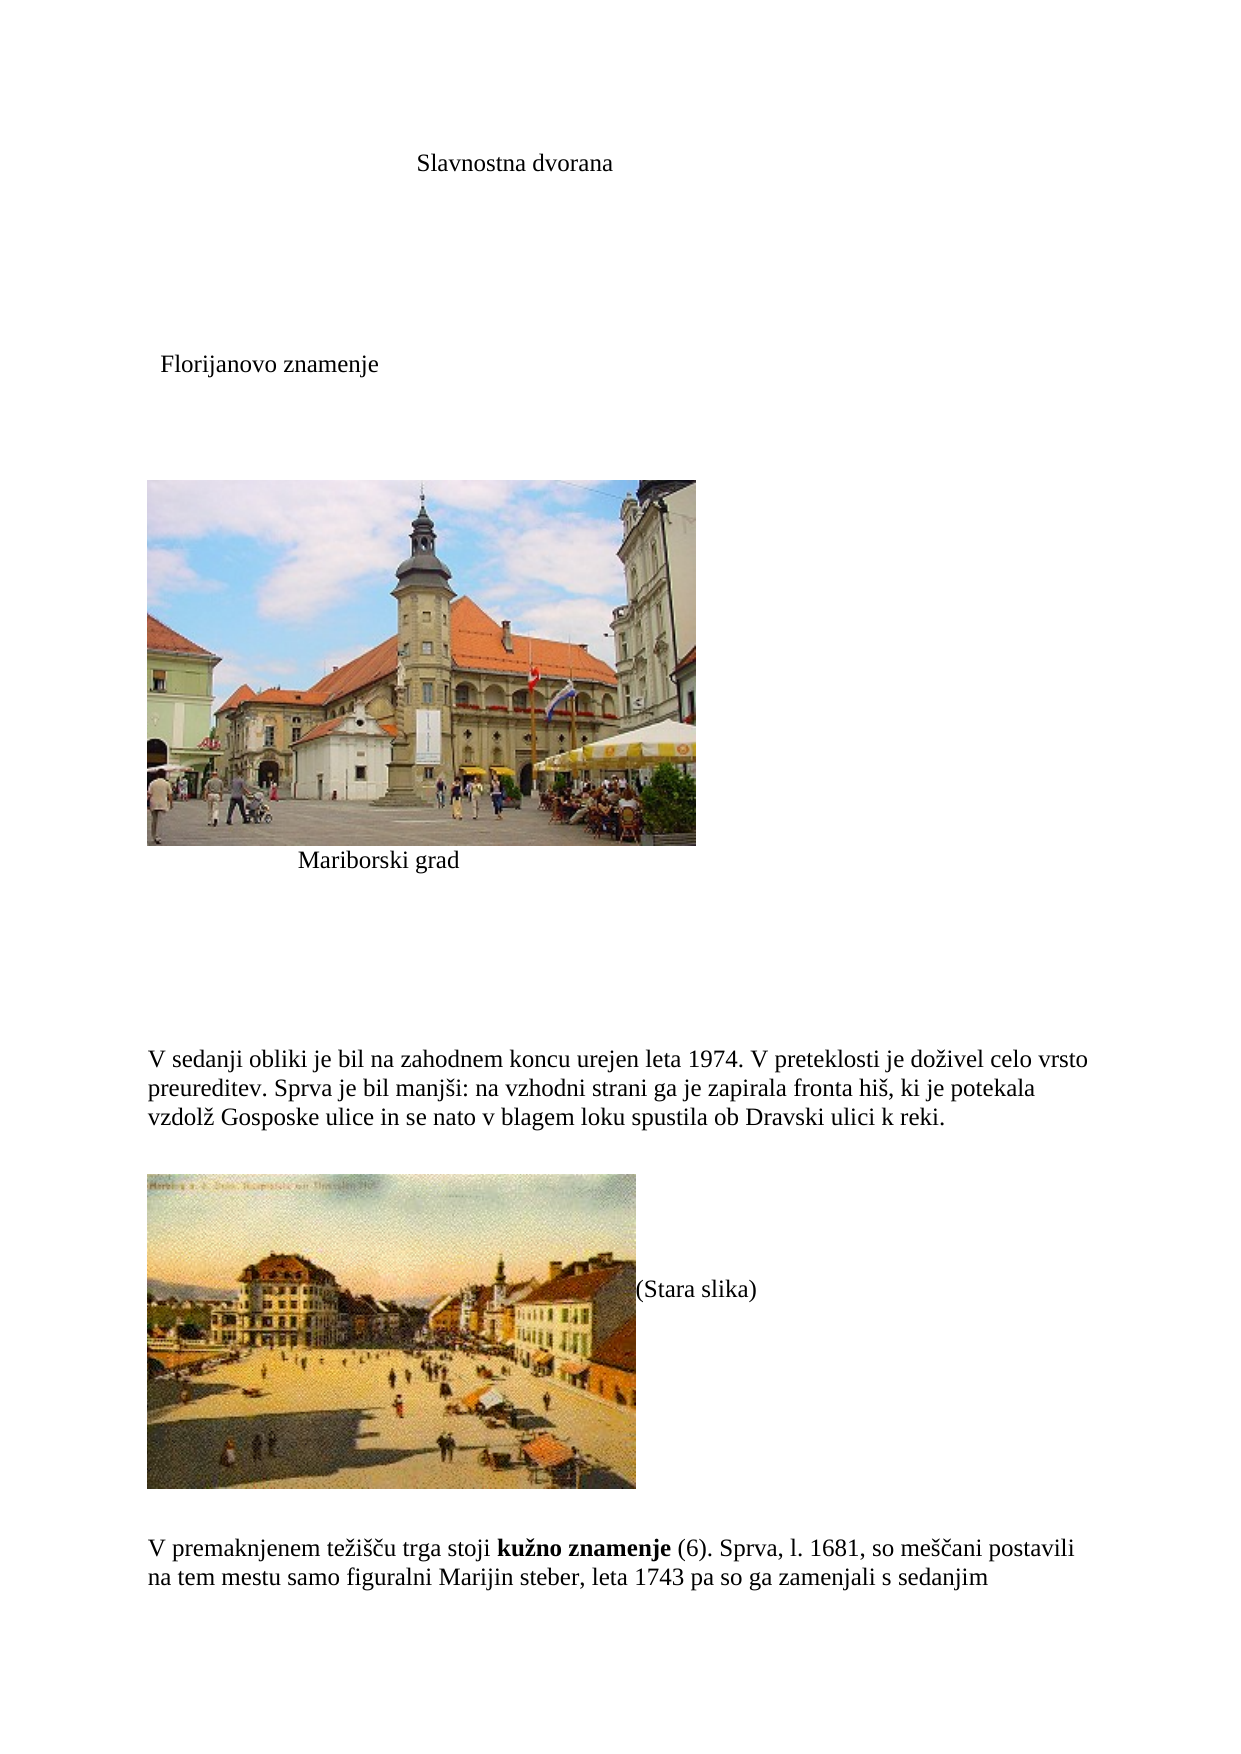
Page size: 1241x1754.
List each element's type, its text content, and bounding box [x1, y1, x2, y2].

text Slavnostna dvorana [148, 148, 1093, 176]
text Florijanovo znamenje [148, 349, 1093, 378]
text (Stara slika) [636, 1274, 1093, 1303]
text Mariborski grad [148, 845, 1093, 874]
text V premaknjenem težišču trga stoji kužno znamenje (6). Sprva, l. 1681, so meščani postavili na tem mestu samo figuralni Marijin steber, leta 1743 pa so ga zamenjali s sedanjim [148, 1533, 1093, 1591]
text V sedanji obliki je bil na zahodnem koncu urejen leta 1974. V preteklosti je doživel celo vrsto preureditev. Sprva je bil manjši: na vzhodni strani ga je zapirala fronta hiš, ki je potekala vzdolž Gosposke ulice in se nato v blagem loku spustila ob Dravski ulici k reki. [148, 1044, 1093, 1130]
picture [147, 480, 696, 846]
picture [147, 1174, 636, 1489]
